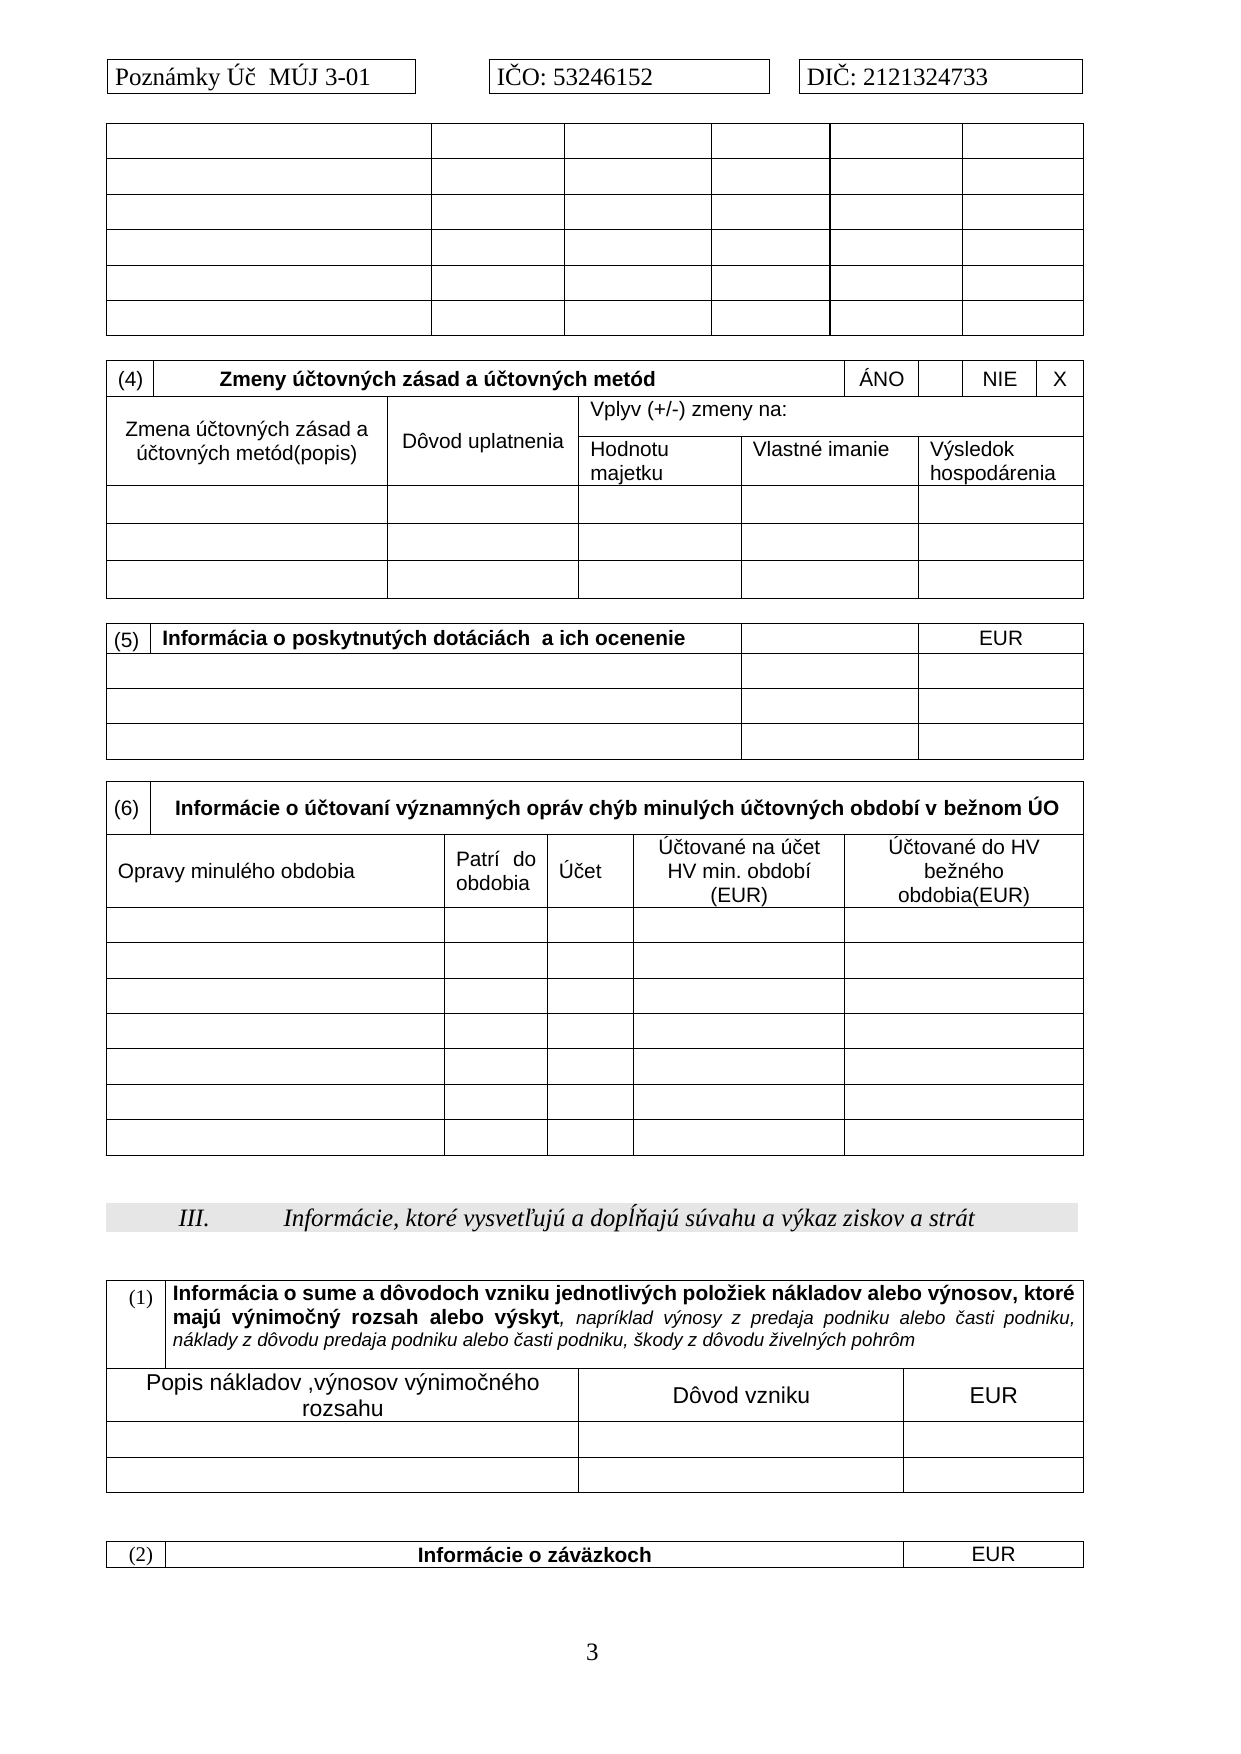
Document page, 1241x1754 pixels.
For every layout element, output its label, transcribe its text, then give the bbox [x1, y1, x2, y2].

table_cell [845, 908, 1083, 942]
table_cell [107, 159, 431, 194]
table_cell [107, 1085, 444, 1119]
table_header [107, 1281, 165, 1367]
table_cell [919, 486, 1083, 523]
table_cell [845, 1085, 1083, 1119]
table_cell [445, 1120, 547, 1154]
table_header [107, 1542, 165, 1567]
table_cell [963, 159, 1083, 194]
table_cell [445, 1085, 547, 1119]
table_cell [712, 159, 829, 194]
table_cell [107, 124, 431, 158]
table_header [742, 624, 918, 652]
table_cell [634, 1085, 844, 1119]
table_cell [831, 195, 962, 229]
table_cell [107, 908, 444, 942]
table_cell [565, 266, 711, 300]
table_cell [742, 524, 918, 560]
table_header X [1037, 361, 1083, 396]
table_cell [432, 266, 564, 300]
table_cell [712, 195, 829, 229]
table_cell [107, 654, 741, 688]
table_cell [432, 124, 564, 158]
table_cell [831, 266, 962, 300]
table_cell [845, 1014, 1083, 1048]
table_cell [742, 561, 918, 598]
table_cell [919, 561, 1083, 598]
table_cell [634, 979, 844, 1013]
table_cell Zmena účtovných zásad a účtovných metód(popis) [107, 397, 387, 485]
table_cell [107, 195, 431, 229]
table_cell Opravy minulého obdobia [107, 835, 444, 907]
table_cell Dôvod vzniku [579, 1369, 903, 1421]
table_cell [565, 301, 711, 335]
table_header EUR [904, 1542, 1083, 1567]
table_cell [548, 1120, 633, 1154]
table_header Informácia o poskytnutých dotáciách a ich ocenenie [151, 624, 741, 652]
table_cell [963, 230, 1083, 264]
table_cell [831, 159, 962, 194]
table_cell Účet [548, 835, 633, 907]
table_cell Hodnotu majetku [579, 437, 741, 485]
table_cell [919, 724, 1083, 759]
table_cell Vplyv (+/-) zmeny na: [579, 397, 1083, 436]
table_cell [107, 1120, 444, 1154]
table_cell [904, 1458, 1083, 1492]
table_cell [548, 1014, 633, 1048]
table_header ÁNO [845, 361, 918, 396]
table_cell [742, 724, 918, 759]
table_cell [904, 1422, 1083, 1457]
table_cell [548, 1085, 633, 1119]
table_cell [963, 266, 1083, 300]
table_cell [565, 230, 711, 264]
table_cell [845, 1120, 1083, 1154]
table_cell [107, 301, 431, 335]
table_cell EUR [904, 1369, 1083, 1421]
table_cell [579, 524, 741, 560]
table_cell Výsledok hospodárenia [919, 437, 1083, 485]
table_cell [445, 943, 547, 977]
table_header EUR [919, 624, 1083, 652]
table_cell [548, 943, 633, 977]
table_cell [845, 979, 1083, 1013]
table_cell [107, 979, 444, 1013]
table_cell [742, 689, 918, 723]
table_cell [831, 301, 962, 335]
table_cell [107, 524, 387, 560]
table_cell Účtované na účet HV min. období (EUR) [634, 835, 844, 907]
table_cell [548, 908, 633, 942]
table_cell [963, 301, 1083, 335]
table_cell [388, 524, 578, 560]
table_cell [919, 654, 1083, 688]
table_cell [845, 943, 1083, 977]
table_cell [107, 230, 431, 264]
table_cell [919, 524, 1083, 560]
table_cell [712, 230, 829, 264]
table_cell [107, 1422, 578, 1457]
table_cell [388, 561, 578, 598]
table_cell Popis nákladov ,výnosov výnimočného rozsahu [107, 1369, 578, 1421]
table_cell [831, 230, 962, 264]
table_cell [432, 195, 564, 229]
table_cell [107, 689, 741, 723]
table_header Informácie o záväzkoch [166, 1542, 903, 1567]
table_cell [432, 230, 564, 264]
table_cell [107, 943, 444, 977]
table_cell [107, 266, 431, 300]
list Informácie, ktoré vysvetľujú a dopĺňajú súvahu a výkaz ziskov a strát [106, 1203, 1078, 1232]
table_cell [388, 486, 578, 523]
table_cell [845, 1049, 1083, 1084]
table_cell [742, 654, 918, 688]
table_cell [107, 486, 387, 523]
table_header Informácie o účtovaní významných opráv chýb minulých účtovných období v bežnom ÚO [151, 782, 1083, 834]
table_cell [831, 124, 962, 158]
table_header [107, 361, 153, 396]
table_cell [445, 979, 547, 1013]
table_cell [712, 266, 829, 300]
table_cell [565, 159, 711, 194]
table_cell [963, 195, 1083, 229]
table_cell [107, 724, 741, 759]
table_header Zmeny účtovných zásad a účtovných metód [154, 361, 844, 396]
table_cell [634, 1120, 844, 1154]
table_cell [432, 301, 564, 335]
table_cell [742, 486, 918, 523]
table_cell [548, 1049, 633, 1084]
table_header NIE [963, 361, 1036, 396]
table_cell [107, 1014, 444, 1048]
table_cell [107, 1049, 444, 1084]
table_header Informácia o sume a dôvodoch vzniku jednotlivých položiek nákladov alebo výnosov, ktoré majú výnimočný rozsah alebo výskyt, napríklad výnosy z predaja podniku alebo časti podniku, náklady z dôvodu predaja podniku alebo časti podniku, škody z dôvodu živelných pohrôm [166, 1281, 1083, 1367]
table_cell [579, 1458, 903, 1492]
table_cell [445, 1014, 547, 1048]
table_cell Dôvod uplatnenia [388, 397, 578, 485]
table_cell [634, 1049, 844, 1084]
table_cell Účtované do HV bežného obdobia(EUR) [845, 835, 1083, 907]
table_cell [579, 486, 741, 523]
table_cell [579, 561, 741, 598]
table_cell [634, 908, 844, 942]
table_cell [634, 943, 844, 977]
table_cell [445, 1049, 547, 1084]
table_cell [445, 908, 547, 942]
table_cell [579, 1422, 903, 1457]
table_cell [634, 1014, 844, 1048]
table_cell [712, 301, 829, 335]
table_cell [548, 979, 633, 1013]
table_cell Vlastné imanie [742, 437, 918, 485]
table_cell [963, 124, 1083, 158]
table_cell [712, 124, 829, 158]
table_header [107, 624, 150, 652]
table_cell [107, 1458, 578, 1492]
table_header [107, 782, 150, 834]
table_cell Patrí do obdobia [445, 835, 547, 907]
table_cell [565, 195, 711, 229]
table_cell [432, 159, 564, 194]
table_cell [565, 124, 711, 158]
table_header [919, 361, 962, 396]
table_cell [919, 689, 1083, 723]
table_cell [107, 561, 387, 598]
